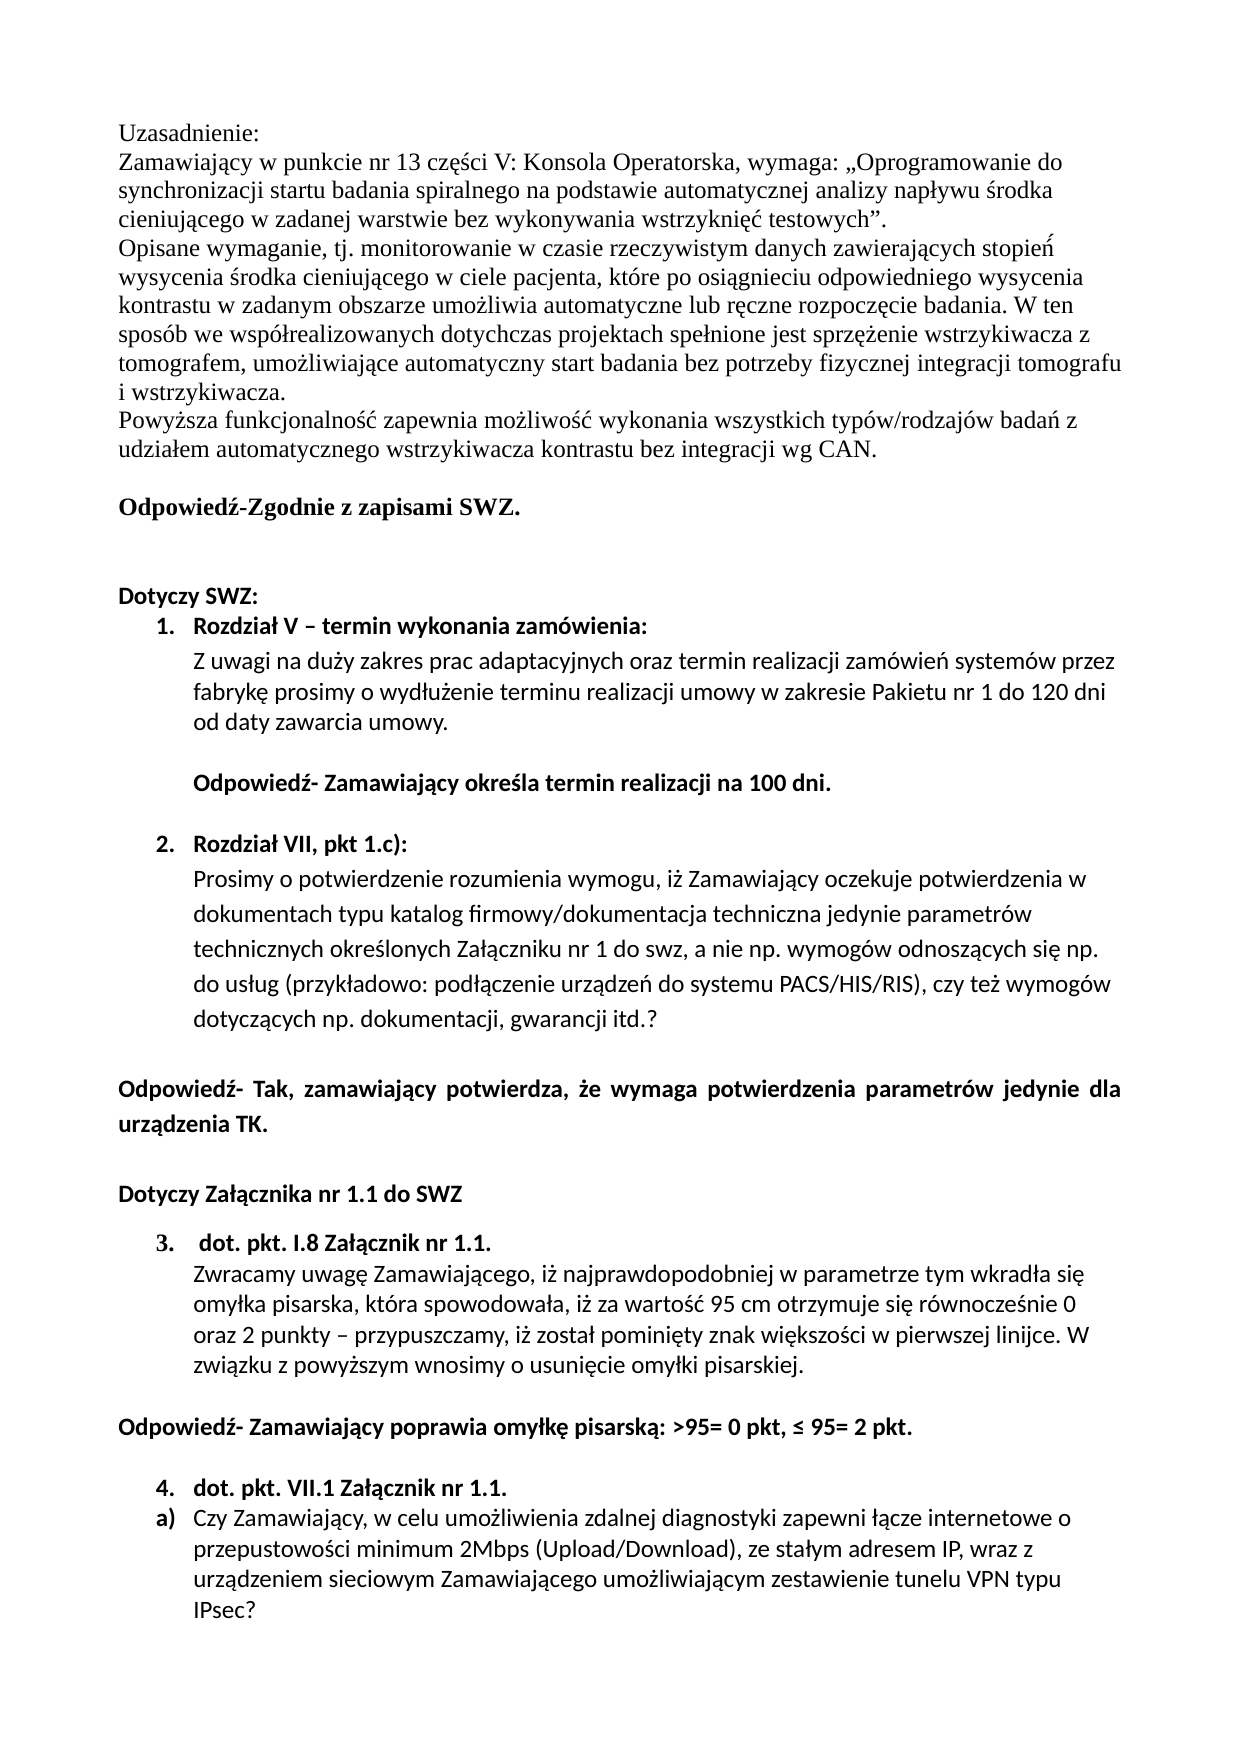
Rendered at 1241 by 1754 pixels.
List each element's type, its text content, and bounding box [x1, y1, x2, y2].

list Zwracamy uwagę Zamawiającego, iż najprawdopodobniej w parametrze tym wkradła się omyłka pisarska, która spowodowała, iż za wartość 95 cm otrzymuje się równocześnie 0 oraz 2 punkty – przypuszczamy, iż został pominięty znak większości w pierwszej linijce. W związku z powyższym wnosimy o usunięcie omyłki pisarskiej. [193, 1258, 1122, 1380]
list Z uwagi na duży zakres prac adaptacyjnych oraz termin realizacji zamówień systemów przez fabrykę prosimy o wydłużenie terminu realizacji umowy w zakresie Pakietu nr 1 do 120 dni od daty zawarcia umowy. [193, 645, 1122, 737]
list Odpowiedź- Zamawiający określa termin realizacji na 100 dni. [193, 767, 1122, 798]
list Prosimy o potwierdzenie rozumienia wymogu, iż Zamawiający oczekuje potwierdzenia w dokumentach typu katalog firmowy/dokumentacja techniczna jedynie parametrów technicznych określonych Załączniku nr 1 do swz, a nie np. wymogów odnoszących się np. do usług (przykładowo: podłączenie urządzeń do systemu PACS/HIS/RIS), czy też wymogów dotyczących np. dokumentacji, gwarancji itd.? [193, 863, 1122, 1034]
text Odpowiedź-Zgodnie z zapisami SWZ. [118, 492, 1122, 549]
text Odpowiedź- Zamawiający poprawia omyłkę pisarską: >95= 0 pkt, ≤ 95= 2 pkt. [118, 1411, 1122, 1441]
list Rozdział V – termin wykonania zamówienia: [156, 610, 1122, 641]
text Dotyczy Załącznika nr 1.1 do SWZ [118, 1178, 1122, 1209]
text Uzasadnienie: Zamawiający w punkcie nr 13 części V: Konsola Operatorska, wymaga: „Oprogramowanie do synchronizacji startu badania spiralnego na podstawie automatycznej analizy napływu środka cieniującego w zadanej warstwie bez wykonywania wstrzyknięć testowych”. Opisane wymaganie, tj. monitorowanie w czasie rzeczywistym danych zawierających stopień́ wysycenia środka cieniującego w ciele pacjenta, które po osiągnieciu odpowiedniego wysycenia kontrastu w zadanym obszarze umożliwia automatyczne lub ręczne rozpoczęcie badania. W ten sposób we współrealizowanych dotychczas projektach spełnione jest sprzężenie wstrzykiwacza z tomografem, umożliwiające automatyczny start badania bez potrzeby fizycznej integracji tomografu i wstrzykiwacza. Powyższa funkcjonalność zapewnia możliwość wykonania wszystkich typów/rodzajów badań z udziałem automatycznego wstrzykiwacza kontrastu bez integracji wg CAN. [118, 118, 1122, 463]
text Odpowiedź- Tak, zamawiający potwierdza, że wymaga potwierdzenia parametrów jedynie dla urządzenia TK. [118, 1073, 1122, 1139]
text Dotyczy SWZ: [118, 580, 1122, 610]
list Czy Zamawiający, w celu umożliwienia zdalnej diagnostyki zapewni łącze internetowe o przepustowości minimum 2Mbps (Upload/Download), ze stałym adresem IP, wraz z urządzeniem sieciowym Zamawiającego umożliwiającym zestawienie tunelu VPN typu IPsec? [156, 1502, 1122, 1624]
list dot. pkt. VII.1 Załącznik nr 1.1. [156, 1472, 1122, 1502]
list Rozdział VII, pkt 1.c): [156, 828, 1122, 859]
list dot. pkt. I.8 Załącznik nr 1.1. [156, 1227, 1122, 1258]
